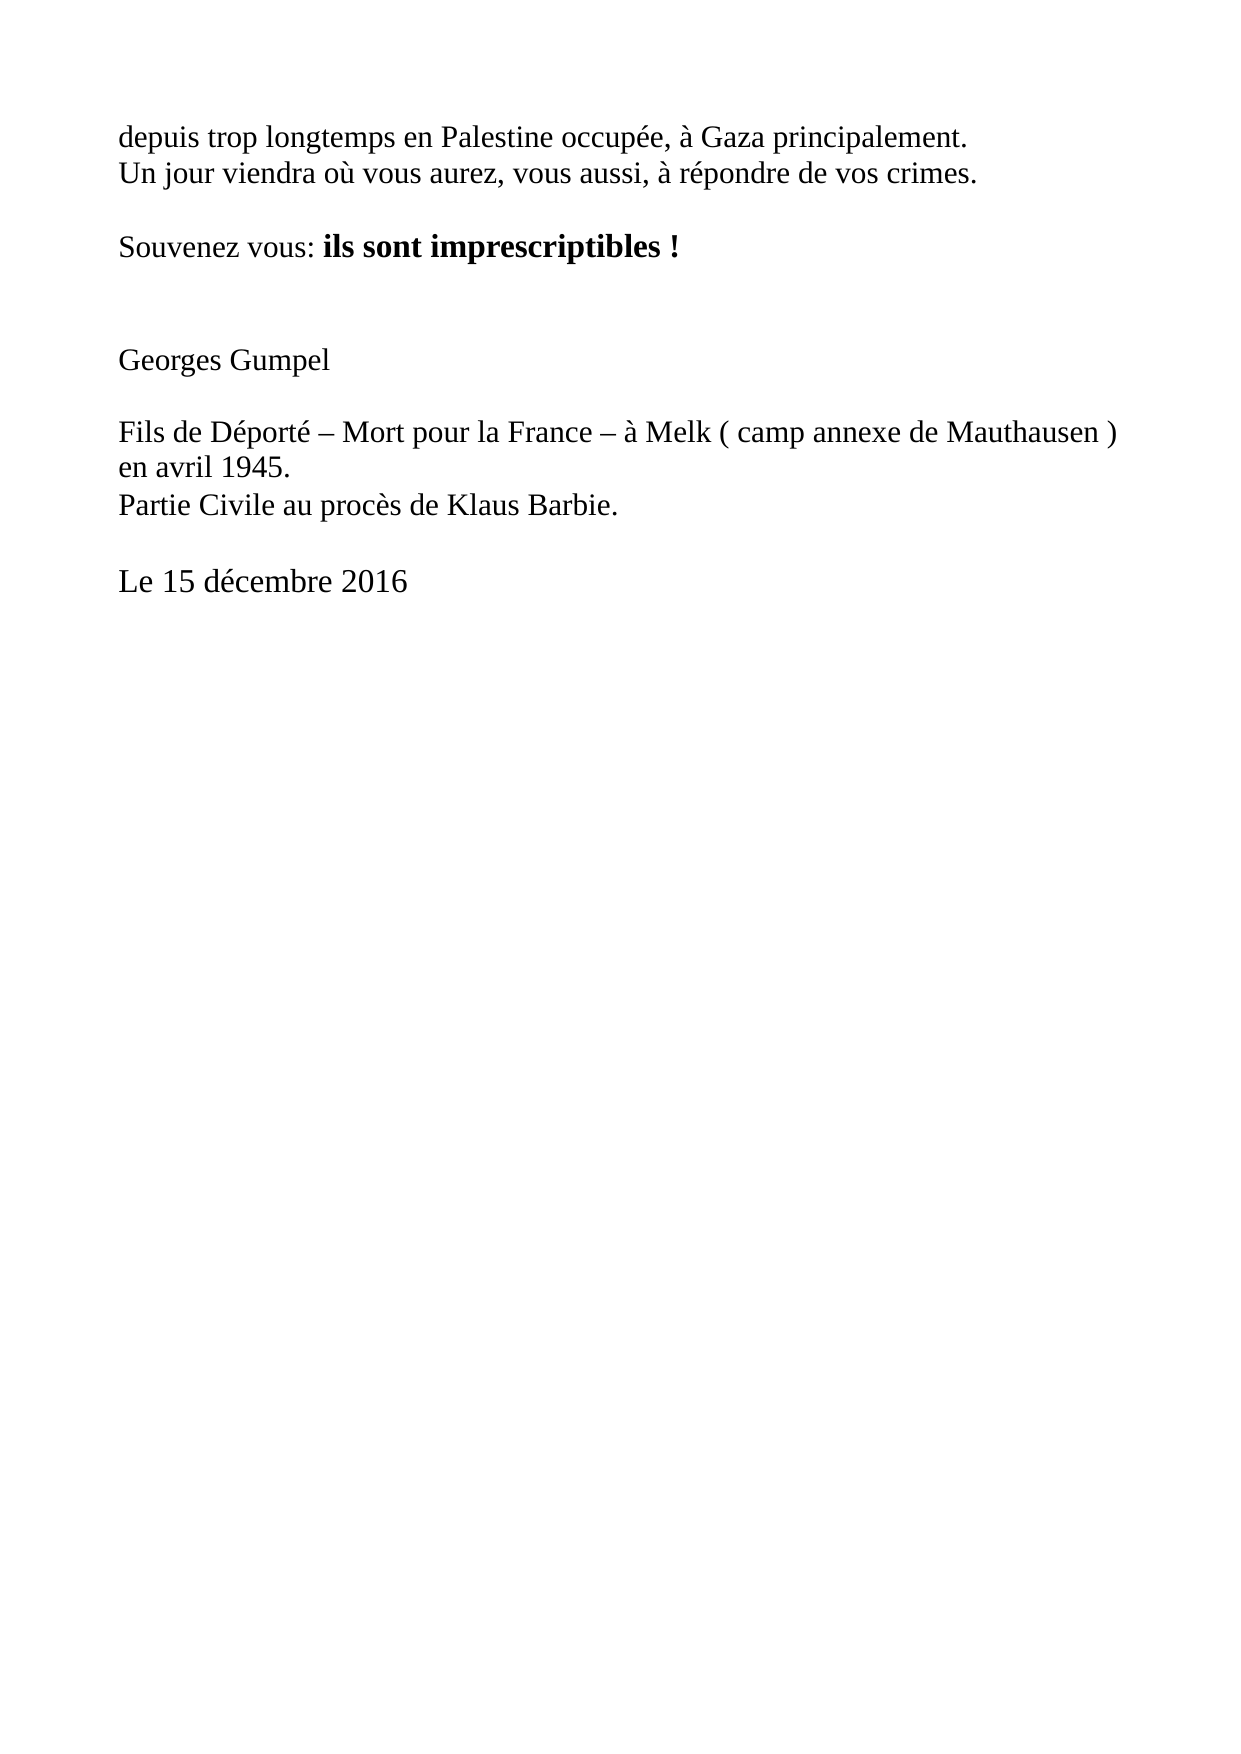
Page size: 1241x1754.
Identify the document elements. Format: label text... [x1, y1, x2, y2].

text Un jour viendra où vous aurez, vous aussi, à répondre de vos crimes. [118, 154, 1122, 190]
text depuis trop longtemps en Palestine occupée, à Gaza principalement. [118, 118, 1122, 154]
text Fils de Déporté – Mort pour la France – à Melk ( camp annexe de Mauthausen ) en avril 1945. [118, 413, 1122, 485]
text Souvenez vous: ils sont imprescriptibles ! [118, 226, 1122, 264]
text Partie Civile au procès de Klaus Barbie. [118, 485, 1122, 523]
text Georges Gumpel [118, 341, 1122, 377]
text Le 15 décembre 2016 [118, 561, 1122, 600]
